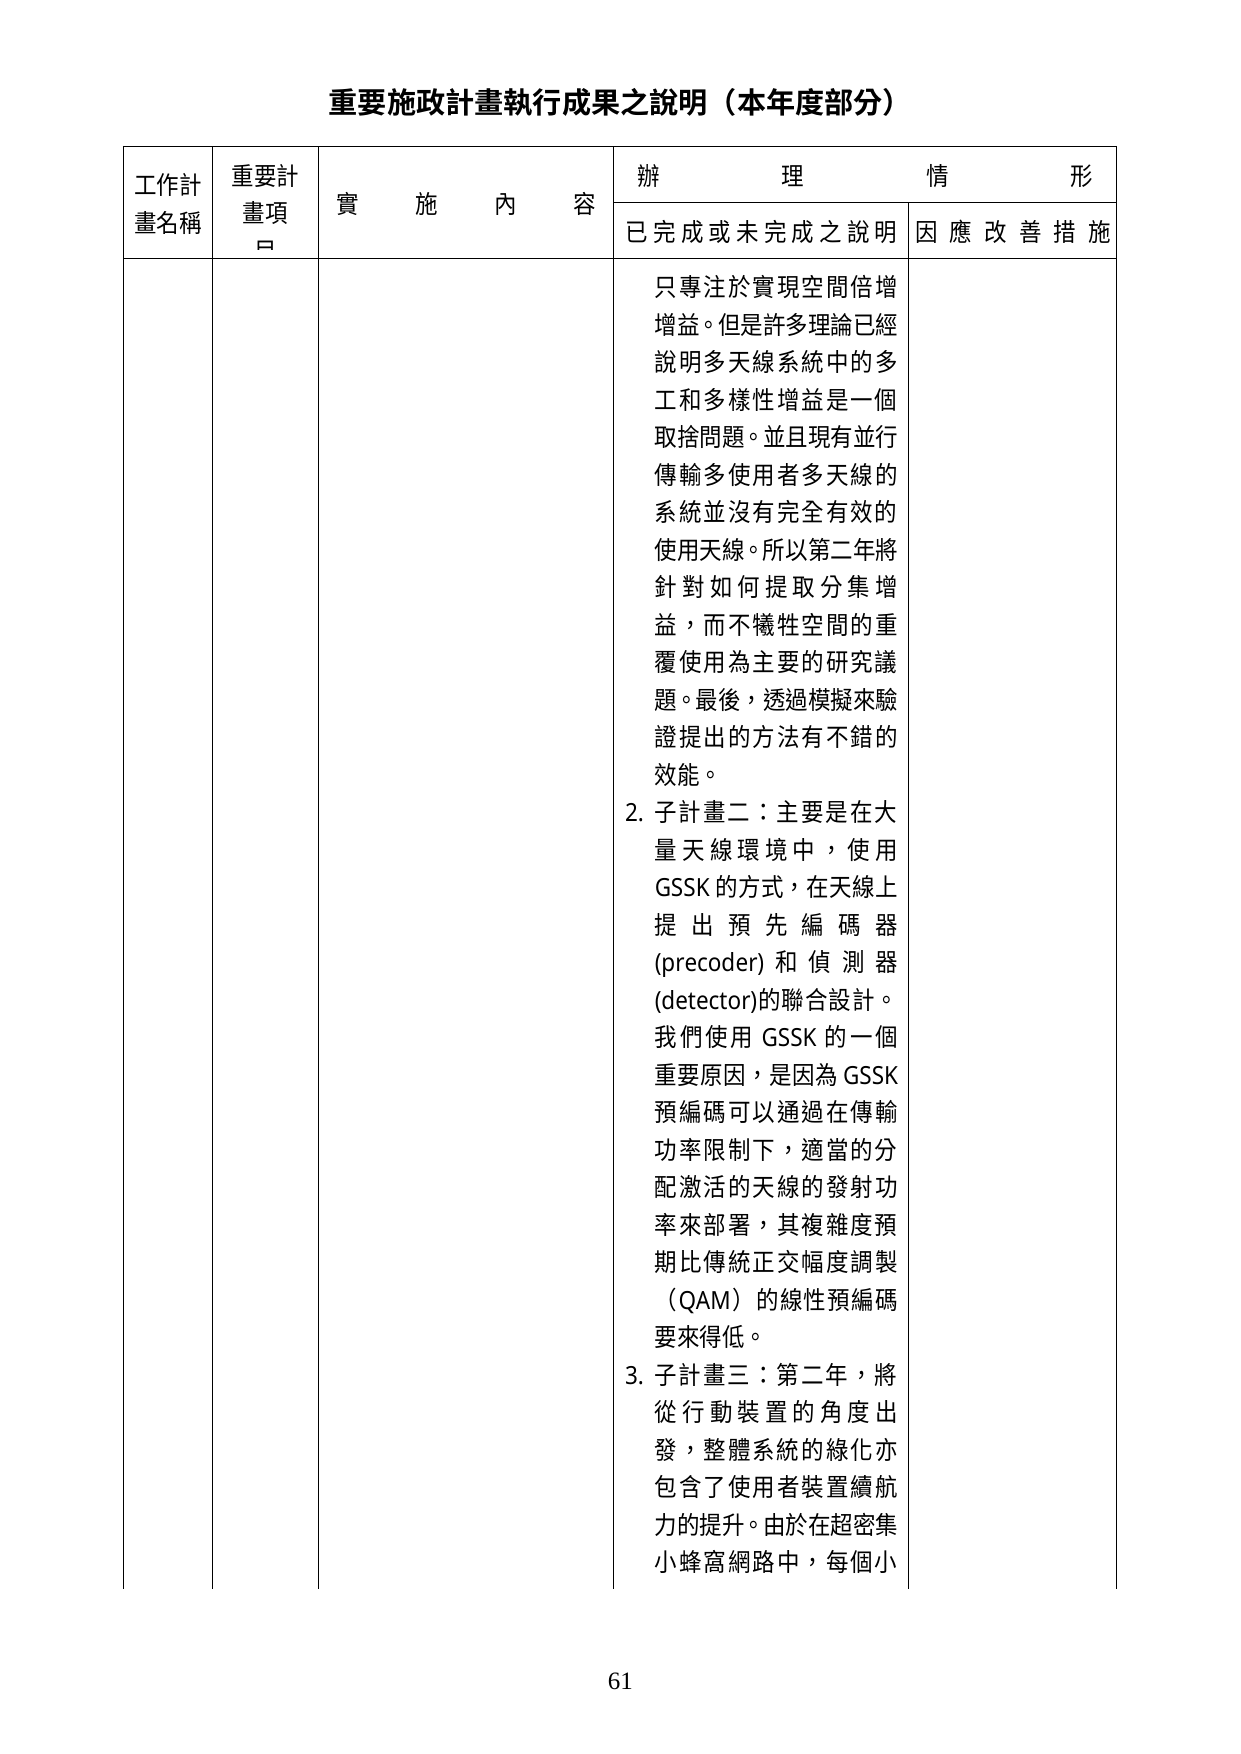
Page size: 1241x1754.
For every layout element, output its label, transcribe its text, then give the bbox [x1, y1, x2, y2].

table_header 辦理情形 [614, 147, 1116, 202]
table_cell [124, 259, 212, 1588]
table_cell [909, 259, 1116, 1588]
table_header 實施內容 [319, 147, 613, 258]
table_cell 已完成或未完成之說明 [614, 203, 908, 258]
table_header 重要計畫項 目 [213, 147, 318, 258]
table_cell [319, 259, 613, 1588]
table_header 工作計畫名稱 [124, 147, 212, 258]
table_cell [213, 259, 318, 1588]
table_cell 因應改善措施 [909, 203, 1116, 258]
table_cell 只專注於實現空間倍增增益。但是許多理論已經說明多天線系統中的多工和多樣性增益是一個取捨問題。並且現有並行傳輸多使用者多天線的系統並沒有完全有效的使用天線。所以第二年將針對如何提取分集增益，而不犧牲空間的重覆使用為主要的研究議題。最後，透過模擬來驗證提出的方法有不錯的效能。 子計畫二：主要是在大量天線環境中，使用GSSK的方式，在天線上提出預先編碼器(precoder)和偵測器(detector)的聯合設計。我們使用GSSK的一個重要原因，是因為GSSK預編碼可以通過在傳輸功率限制下，適當的分配激活的天線的發射功率來部署，其複雜度預期比傳統正交幅度調製（QAM）的線性預編碼要來得低。 子計畫三：第二年，將從行動裝置的角度出發，整體系統的綠化亦包含了使用者裝置續航力的提升。由於在超密集小蜂窩網路中，每個小 [614, 259, 908, 1588]
